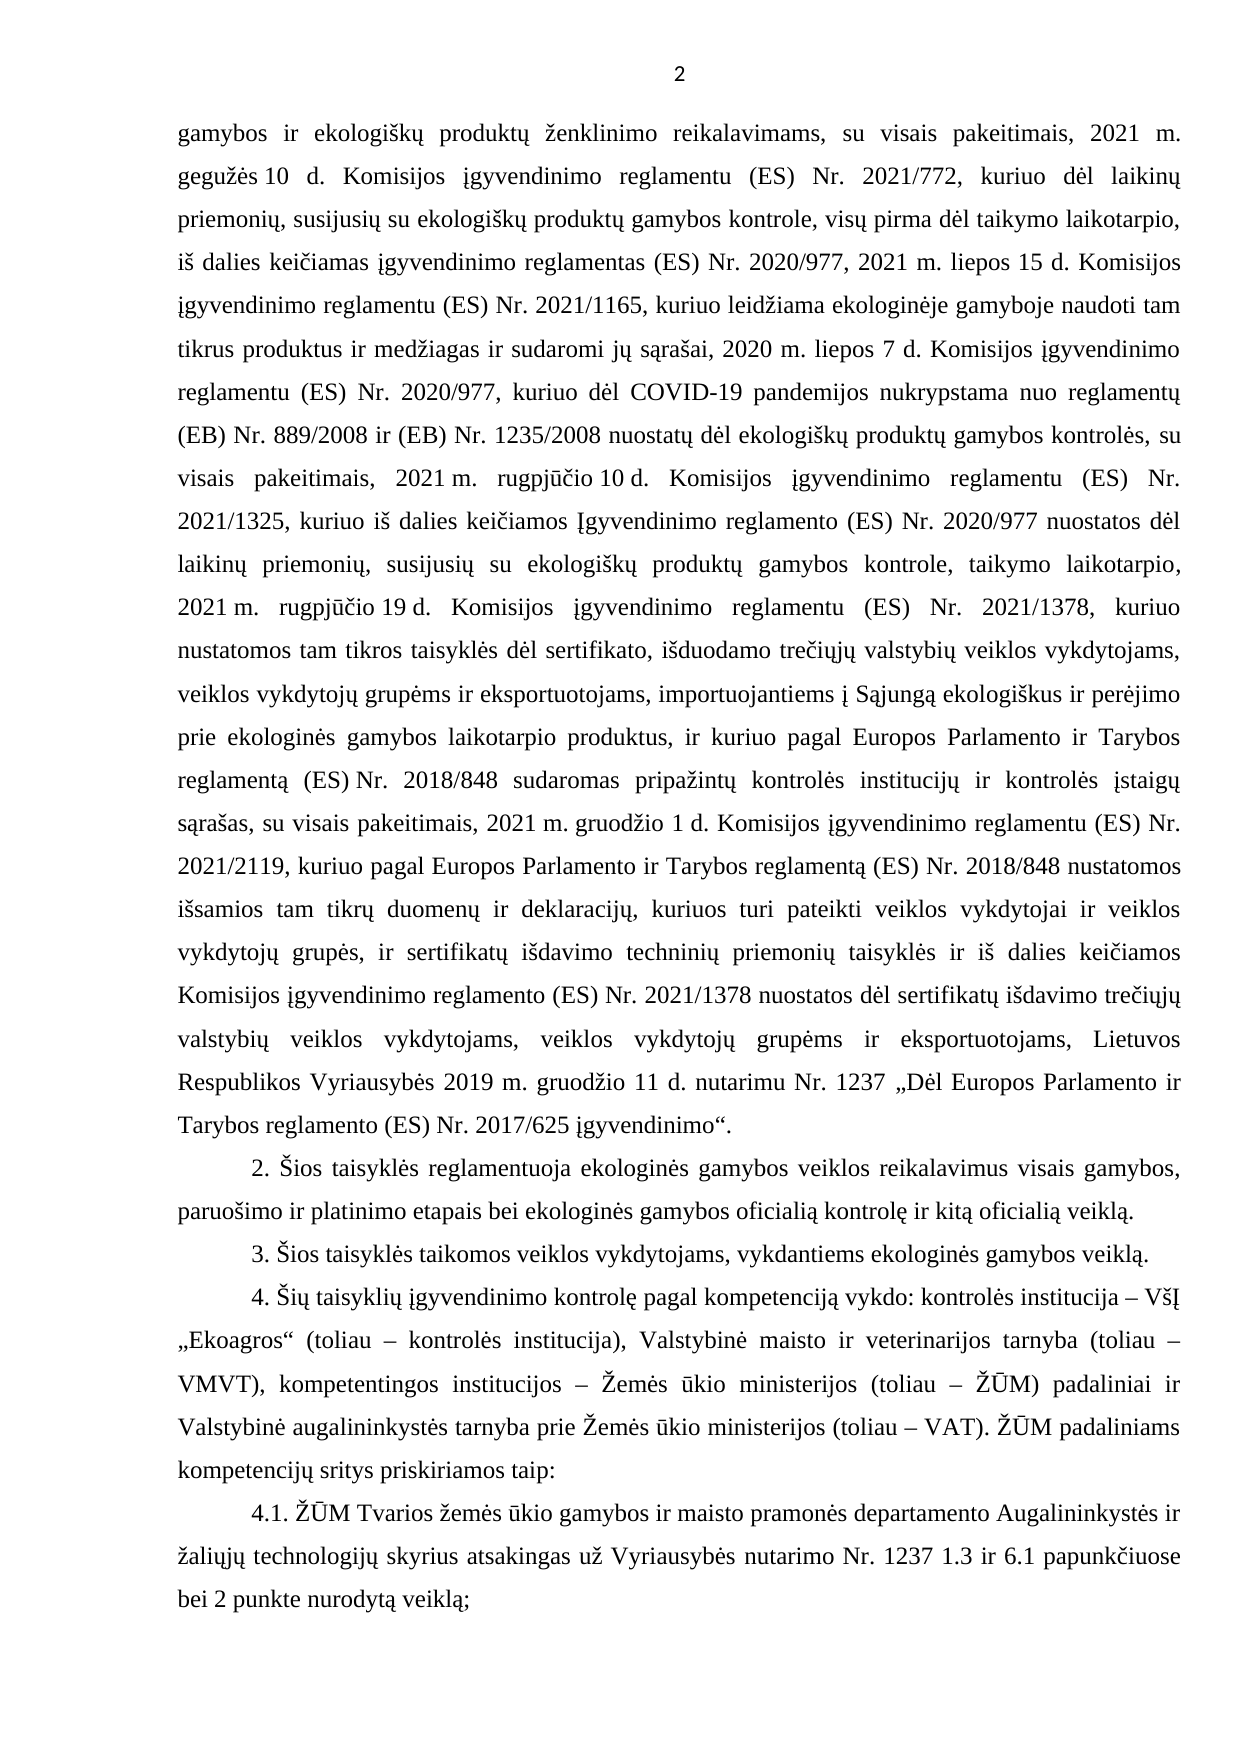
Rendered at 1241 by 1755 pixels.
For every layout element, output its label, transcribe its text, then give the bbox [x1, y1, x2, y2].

text gamybos ir ekologiškų produktų ženklinimo reikalavimams, su visais pakeitimais, 2021 m. gegužės 10 d. Komisijos įgyvendinimo reglamentu (ES) Nr. 2021/772, kuriuo dėl laikinų priemonių, susijusių su ekologiškų produktų gamybos kontrole, visų pirma dėl taikymo laikotarpio, iš dalies keičiamas įgyvendinimo reglamentas (ES) Nr. 2020/977, 2021 m. liepos 15 d. Komisijos įgyvendinimo reglamentu (ES) Nr. 2021/1165, kuriuo leidžiama ekologinėje gamyboje naudoti tam tikrus produktus ir medžiagas ir sudaromi jų sąrašai, 2020 m. liepos 7 d. Komisijos įgyvendinimo reglamentu (ES) Nr. 2020/977, kuriuo dėl COVID-19 pandemijos nukrypstama nuo reglamentų (EB) Nr. 889/2008 ir (EB) Nr. 1235/2008 nuostatų dėl ekologiškų produktų gamybos kontrolės, su visais pakeitimais, 2021 m. rugpjūčio 10 d. Komisijos įgyvendinimo reglamentu (ES) Nr. 2021/1325, kuriuo iš dalies keičiamos Įgyvendinimo reglamento (ES) Nr. 2020/977 nuostatos dėl laikinų priemonių, susijusių su ekologiškų produktų gamybos kontrole, taikymo laikotarpio, 2021 m. rugpjūčio 19 d. Komisijos įgyvendinimo reglamentu (ES) Nr. 2021/1378, kuriuo nustatomos tam tikros taisyklės dėl sertifikato, išduodamo trečiųjų valstybių veiklos vykdytojams, veiklos vykdytojų grupėms ir eksportuotojams, importuojantiems į Sąjungą ekologiškus ir perėjimo prie ekologinės gamybos laikotarpio produktus, ir kuriuo pagal Europos Parlamento ir Tarybos reglamentą (ES) Nr. 2018/848 sudaromas pripažintų kontrolės institucijų ir kontrolės įstaigų sąrašas, su visais pakeitimais, 2021 m. gruodžio 1 d. Komisijos įgyvendinimo reglamentu (ES) Nr. 2021/2119, kuriuo pagal Europos Parlamento ir Tarybos reglamentą (ES) Nr. 2018/848 nustatomos išsamios tam tikrų duomenų ir deklaracijų, kuriuos turi pateikti veiklos vykdytojai ir veiklos vykdytojų grupės, ir sertifikatų išdavimo techninių priemonių taisyklės ir iš dalies keičiamos Komisijos įgyvendinimo reglamento (ES) Nr. 2021/1378 nuostatos dėl sertifikatų išdavimo trečiųjų valstybių veiklos vykdytojams, veiklos vykdytojų grupėms ir eksportuotojams, Lietuvos Respublikos Vyriausybės 2019 m. gruodžio 11 d. nutarimu Nr. 1237 „Dėl Europos Parlamento ir Tarybos reglamento (ES) Nr. 2017/625 įgyvendinimo“. [177, 118, 1181, 1139]
text 2. Šios taisyklės reglamentuoja ekologinės gamybos veiklos reikalavimus visais gamybos, paruošimo ir platinimo etapais bei ekologinės gamybos oficialią kontrolę ir kitą oficialią veiklą. [177, 1153, 1181, 1225]
text 4.1. ŽŪM Tvarios žemės ūkio gamybos ir maisto pramonės departamento Augalininkystės ir žaliųjų technologijų skyrius atsakingas už Vyriausybės nutarimo Nr. 1237 1.3 ir 6.1 papunkčiuose bei 2 punkte nurodytą veiklą; [177, 1498, 1181, 1613]
text 3. Šios taisyklės taikomos veiklos vykdytojams, vykdantiems ekologinės gamybos veiklą. [177, 1239, 1181, 1268]
text 4. Šių taisyklių įgyvendinimo kontrolę pagal kompetenciją vykdo: kontrolės institucija – VšĮ „Ekoagros“ (toliau – kontrolės institucija), Valstybinė maisto ir veterinarijos tarnyba (toliau – VMVT), kompetentingos institucijos – Žemės ūkio ministerijos (toliau – ŽŪM) padaliniai ir Valstybinė augalininkystės tarnyba prie Žemės ūkio ministerijos (toliau – VAT). ŽŪM padaliniams kompetencijų sritys priskiriamos taip: [177, 1282, 1181, 1484]
